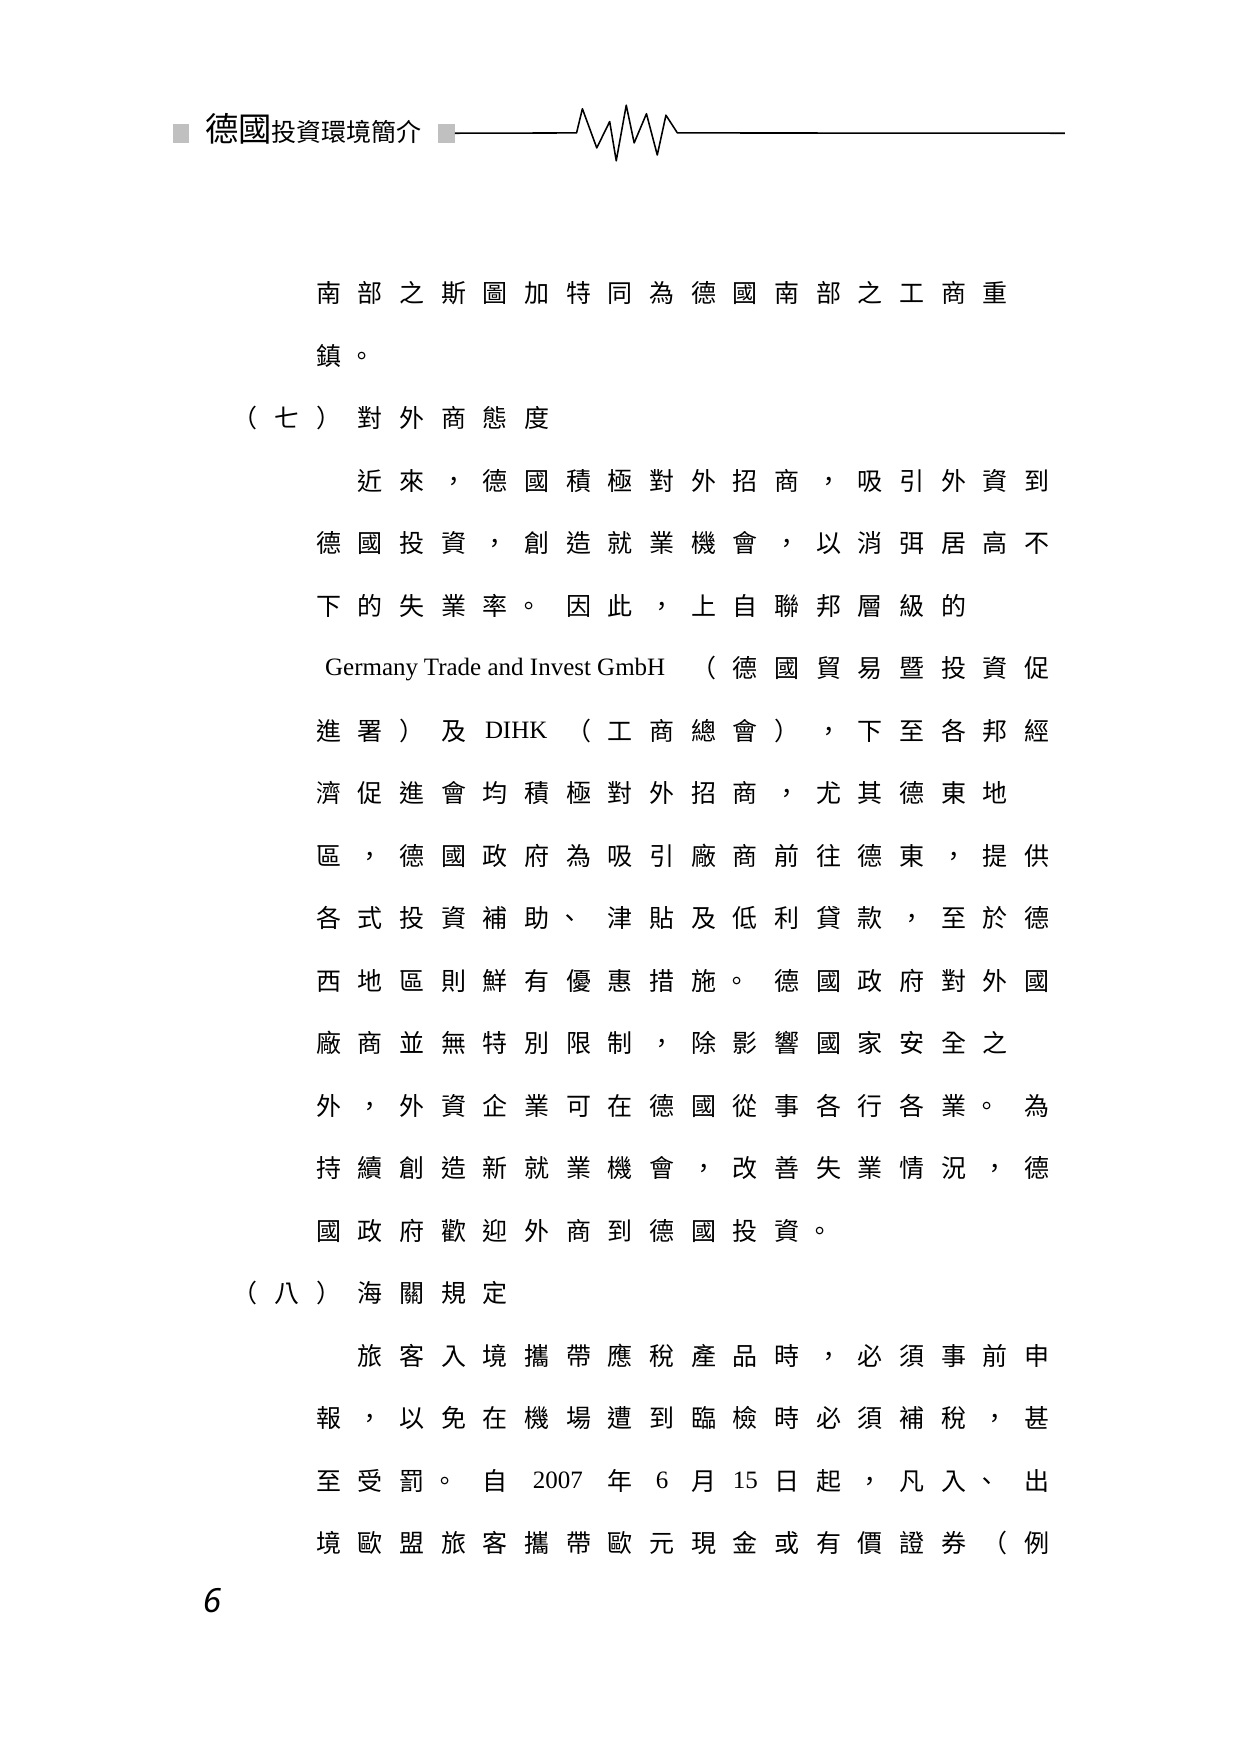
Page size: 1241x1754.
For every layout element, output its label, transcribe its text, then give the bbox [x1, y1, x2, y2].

text 近來，德國積極對外招商，吸引外資到德國投資，創造就業機會，以消弭居高不下的失業率。因此，上自聯邦層級的Germany Trade and Invest GmbH（德國貿易暨投資促進署）及DIHK（工商總會），下至各邦經濟促進會均積極對外招商，尤其德東地區，德國政府為吸引廠商前往德東，提供各式投資補助、津貼及低利貸款，至於德西地區則鮮有優惠措施。德國政府對外國廠商並無特別限制，除影響國家安全之外，外資企業可在德國從事各行各業。為持續創造新就業機會，改善失業情況，德國政府歡迎外商到德國投資。 [281, 438, 1058, 1250]
text 南部之斯圖加特同為德國南部之工商重鎮。 [281, 250, 1058, 375]
text （八）海關規定 [207, 1250, 1058, 1313]
text （七）對外商態度 [207, 375, 1058, 438]
text 旅客入境攜帶應稅產品時，必須事前申報，以免在機場遭到臨檢時必須補稅，甚至受罰。自2007年6月15日起，凡入、出境歐盟旅客攜帶歐元現金或有價證券（例 [281, 1313, 1058, 1563]
